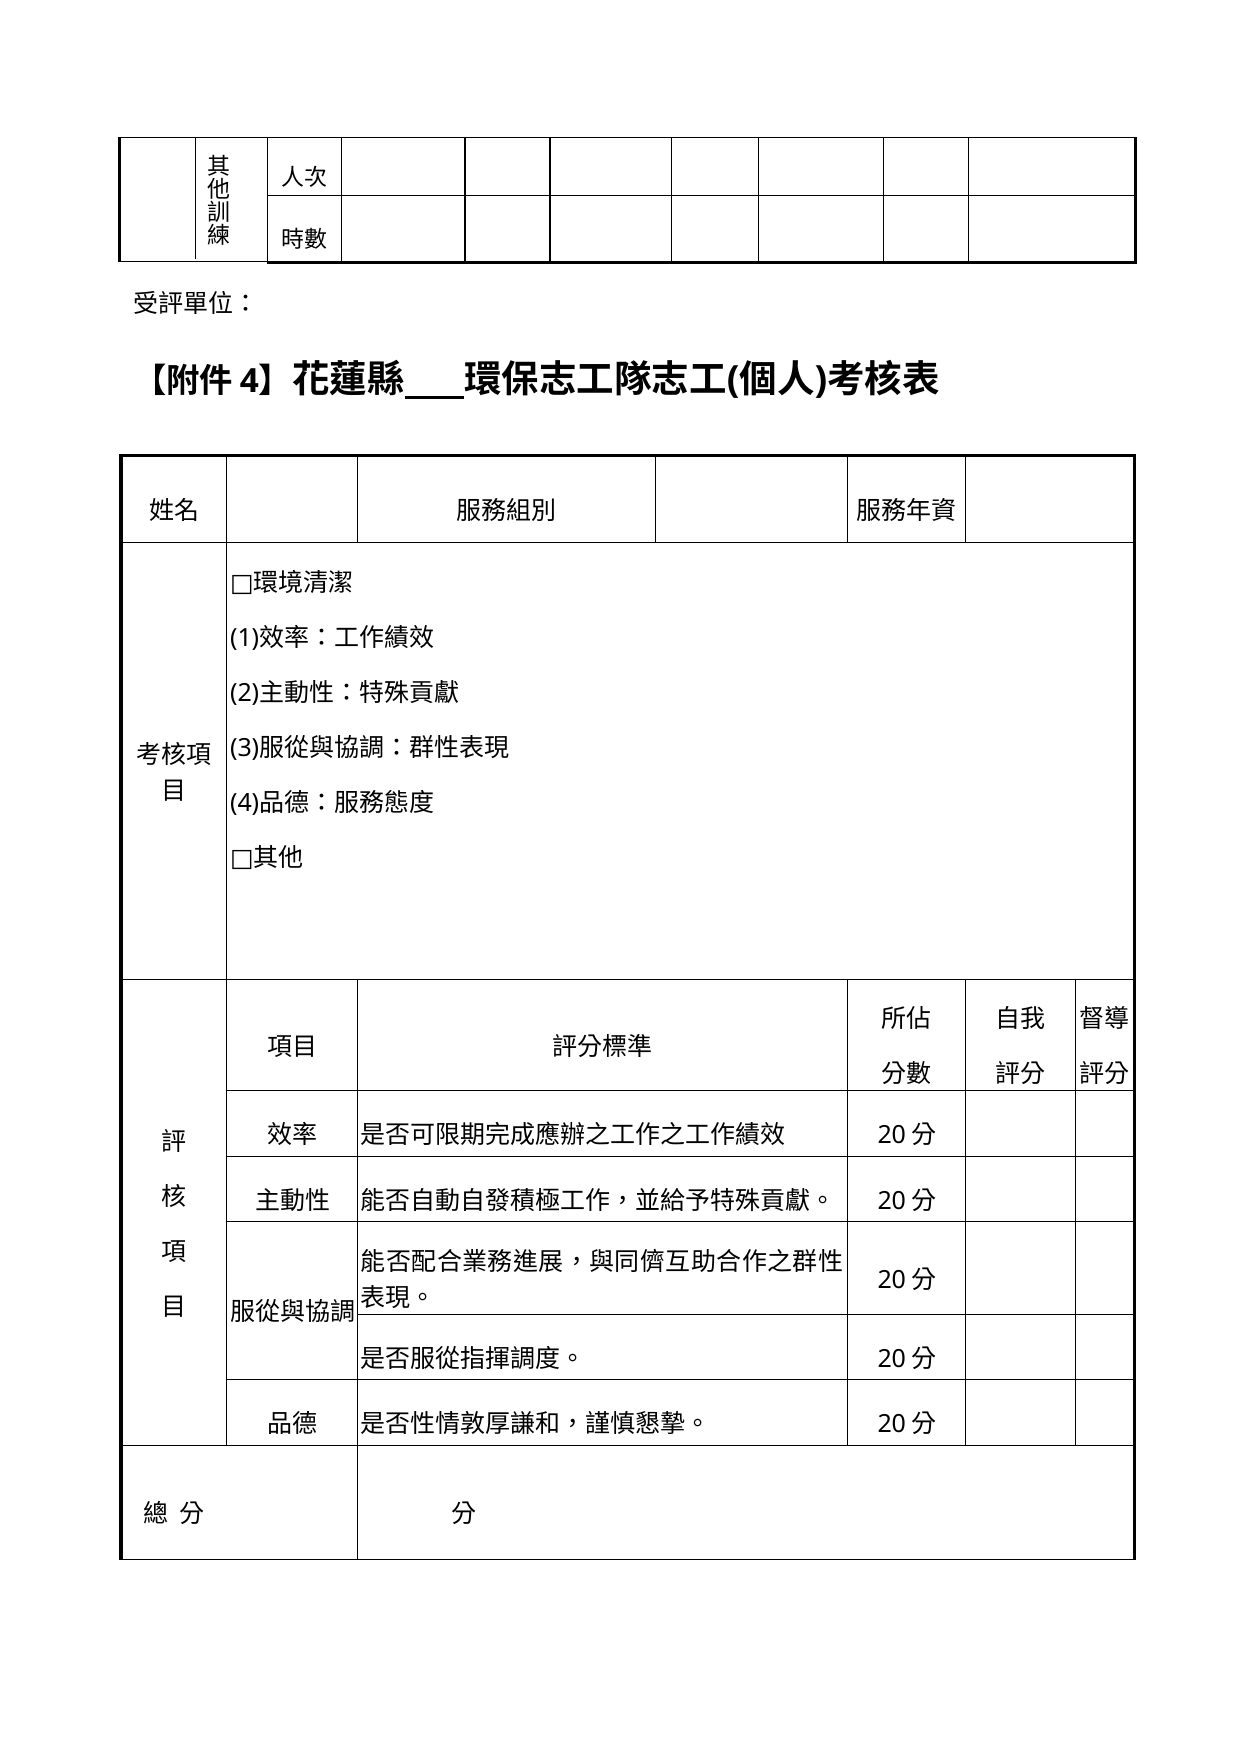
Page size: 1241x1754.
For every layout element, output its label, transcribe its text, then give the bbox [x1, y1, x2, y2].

table_cell [342, 138, 464, 194]
table_cell [1076, 1157, 1133, 1221]
table_cell [759, 196, 883, 261]
table_cell 主動性 [227, 1157, 357, 1221]
table_cell 督導 評分 [1076, 980, 1133, 1090]
table_header [966, 457, 1133, 542]
table_cell 20分 [848, 1315, 965, 1379]
table_cell 所佔 分數 [848, 980, 965, 1090]
text 受評單位： [133, 283, 1122, 320]
table_cell [466, 138, 549, 194]
table_cell [1076, 1380, 1133, 1445]
table_cell 20分 [848, 1380, 965, 1445]
table_header [227, 457, 357, 542]
table_cell [551, 138, 671, 194]
table_cell 服從與協調 [227, 1222, 357, 1379]
table_cell [969, 138, 1134, 194]
table_cell 其他訓練 [195, 138, 267, 261]
table_cell 20分 [848, 1091, 965, 1156]
table_cell [1076, 1091, 1133, 1156]
table_cell [969, 196, 1134, 261]
table_cell 自我 評分 [966, 980, 1075, 1090]
table_cell [1076, 1315, 1133, 1379]
table_cell 是否可限期完成應辦之工作之工作績效 [358, 1091, 847, 1156]
table_cell 能否配合業務進展，與同儕互助合作之群性表現。 [358, 1222, 847, 1313]
table_cell [966, 1380, 1075, 1445]
table_header 姓名 [123, 457, 226, 542]
table_cell [672, 196, 758, 261]
text 【附件4】花蓮縣 環保志工隊志工(個人)考核表 [133, 339, 1122, 414]
table_header 服務年資 [848, 457, 965, 542]
table_cell □環境清潔 (1)效率：工作績效 (2)主動性：特殊貢獻 (3)服從與協調：群性表現 (4)品德：服務態度 □其他 [227, 543, 1133, 979]
table_cell [884, 138, 968, 194]
table_cell [759, 138, 883, 194]
table_cell 評分標準 [358, 980, 847, 1090]
table_cell [551, 196, 671, 261]
table_cell 品德 [227, 1380, 357, 1445]
table_cell 評 核 項 目 [123, 980, 226, 1445]
table_cell 項目 [227, 980, 357, 1090]
table_cell [966, 1222, 1075, 1313]
table_cell 教 育 訓 練 [121, 138, 195, 261]
table_cell 20分 [848, 1222, 965, 1313]
table_cell [342, 196, 464, 261]
table_header [656, 457, 847, 542]
table_cell [884, 196, 968, 261]
table_cell 20分 [848, 1157, 965, 1221]
table_cell 分 [358, 1446, 1133, 1559]
table_cell [966, 1157, 1075, 1221]
table_cell [1076, 1222, 1133, 1313]
table_cell 考核項目 [123, 543, 226, 979]
table_cell 是否服從指揮調度。 [358, 1315, 847, 1379]
table_cell 是否性情敦厚謙和，謹慎懇摯。 [358, 1380, 847, 1445]
table_header 服務組別 [358, 457, 655, 542]
table_cell 時數 [268, 196, 341, 261]
table_cell [466, 196, 549, 261]
table_cell 總 分 [123, 1446, 357, 1559]
table_cell [672, 138, 758, 194]
table_cell 能否自動自發積極工作，並給予特殊貢獻。 [358, 1157, 847, 1221]
table_cell 效率 [227, 1091, 357, 1156]
table_cell [966, 1315, 1075, 1379]
table_cell [966, 1091, 1075, 1156]
table_cell 人次 [268, 138, 341, 194]
